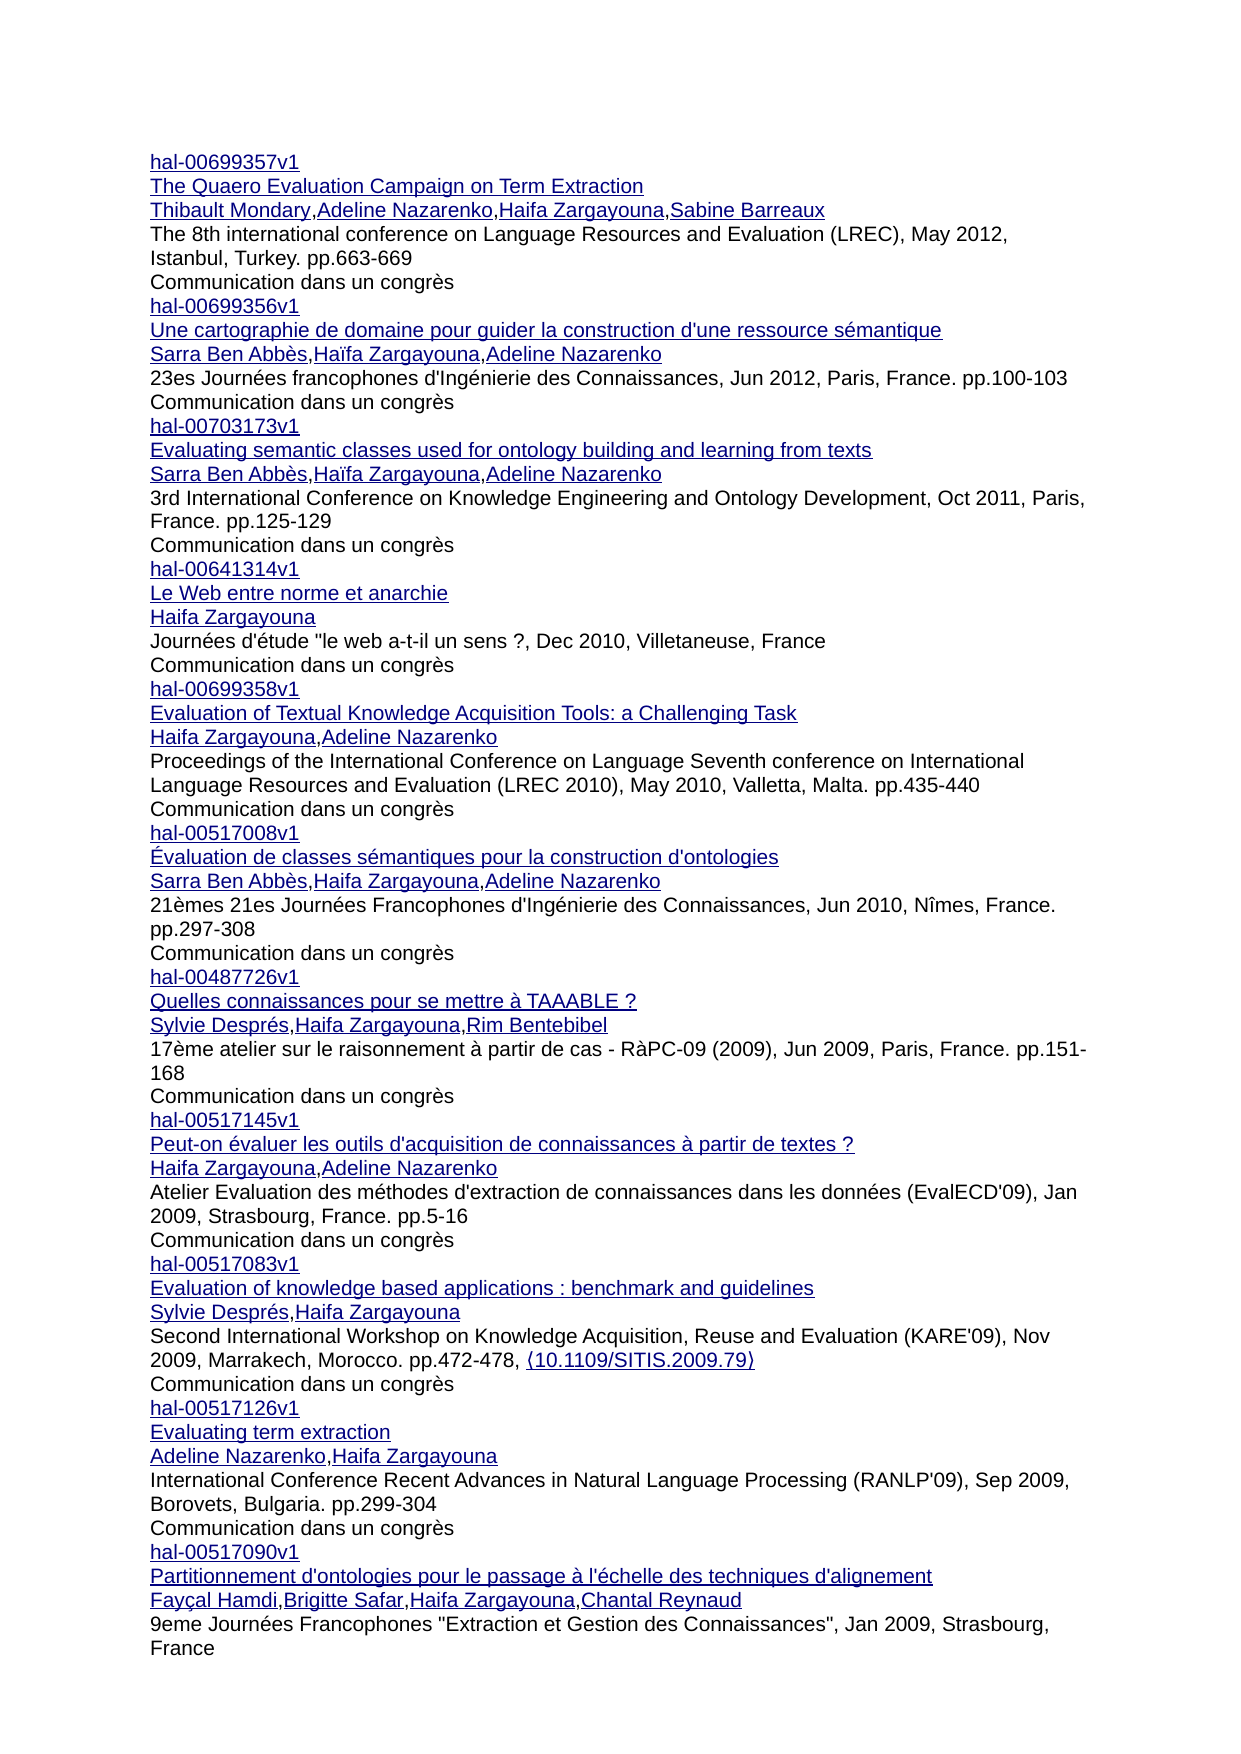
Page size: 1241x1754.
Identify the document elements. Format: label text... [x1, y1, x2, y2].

table_cell hal-00699357v1 [150, 150, 1090, 174]
table_cell Evaluating term extraction Adeline Nazarenko,Haifa Zargayouna International Conference Recent Advances in Natural Language Processing (RANLP'09), Sep 2009, Borovets, Bulgaria. pp.299-304 Communication dans un congrès hal-00517090v1 [150, 1420, 1090, 1563]
table_cell Evaluation of knowledge based applications : benchmark and guidelines Sylvie Després,Haifa Zargayouna Second International Workshop on Knowledge Acquisition, Reuse and Evaluation (KARE'09), Nov 2009, Marrakech, Morocco. pp.472-478, ⟨10.1109/SITIS.2009.79⟩ Communication dans un congrès hal-00517126v1 [150, 1276, 1090, 1420]
table_cell The Quaero Evaluation Campaign on Term Extraction Thibault Mondary,Adeline Nazarenko,Haifa Zargayouna,Sabine Barreaux The 8th international conference on Language Resources and Evaluation (LREC), May 2012, Istanbul, Turkey. pp.663-669 Communication dans un congrès hal-00699356v1 [150, 174, 1090, 318]
table_cell Peut-on évaluer les outils d'acquisition de connaissances à partir de textes ? Haifa Zargayouna,Adeline Nazarenko Atelier Evaluation des méthodes d'extraction de connaissances dans les données (EvalECD'09), Jan 2009, Strasbourg, France. pp.5-16 Communication dans un congrès hal-00517083v1 [150, 1132, 1090, 1276]
table_cell Le Web entre norme et anarchie Haifa Zargayouna Journées d'étude "le web a-t-il un sens ?, Dec 2010, Villetaneuse, France Communication dans un congrès hal-00699358v1 [150, 581, 1090, 701]
table_cell Quelles connaissances pour se mettre à TAAABLE ? Sylvie Després,Haifa Zargayouna,Rim Bentebibel 17ème atelier sur le raisonnement à partir de cas - RàPC-09 (2009), Jun 2009, Paris, France. pp.151-168 Communication dans un congrès hal-00517145v1 [150, 989, 1090, 1132]
table_cell Partitionnement d'ontologies pour le passage à l'échelle des techniques d'alignement Fayçal Hamdi,Brigitte Safar,Haifa Zargayouna,Chantal Reynaud 9eme Journées Francophones "Extraction et Gestion des Connaissances", Jan 2009, Strasbourg, France [150, 1564, 1090, 1659]
table_cell Evaluating semantic classes used for ontology building and learning from texts Sarra Ben Abbès,Haïfa Zargayouna,Adeline Nazarenko 3rd International Conference on Knowledge Engineering and Ontology Development, Oct 2011, Paris, France. pp.125-129 Communication dans un congrès hal-00641314v1 [150, 438, 1090, 581]
table_cell Evaluation of Textual Knowledge Acquisition Tools: a Challenging Task Haifa Zargayouna,Adeline Nazarenko Proceedings of the International Conference on Language Seventh conference on International Language Resources and Evaluation (LREC 2010), May 2010, Valletta, Malta. pp.435-440 Communication dans un congrès hal-00517008v1 [150, 701, 1090, 845]
table_cell Évaluation de classes sémantiques pour la construction d'ontologies Sarra Ben Abbès,Haifa Zargayouna,Adeline Nazarenko 21èmes 21es Journées Francophones d'Ingénierie des Connaissances, Jun 2010, Nîmes, France. pp.297-308 Communication dans un congrès hal-00487726v1 [150, 845, 1090, 988]
table_cell Une cartographie de domaine pour guider la construction d'une ressource sémantique Sarra Ben Abbès,Haïfa Zargayouna,Adeline Nazarenko 23es Journées francophones d'Ingénierie des Connaissances, Jun 2012, Paris, France. pp.100-103 Communication dans un congrès hal-00703173v1 [150, 318, 1090, 437]
